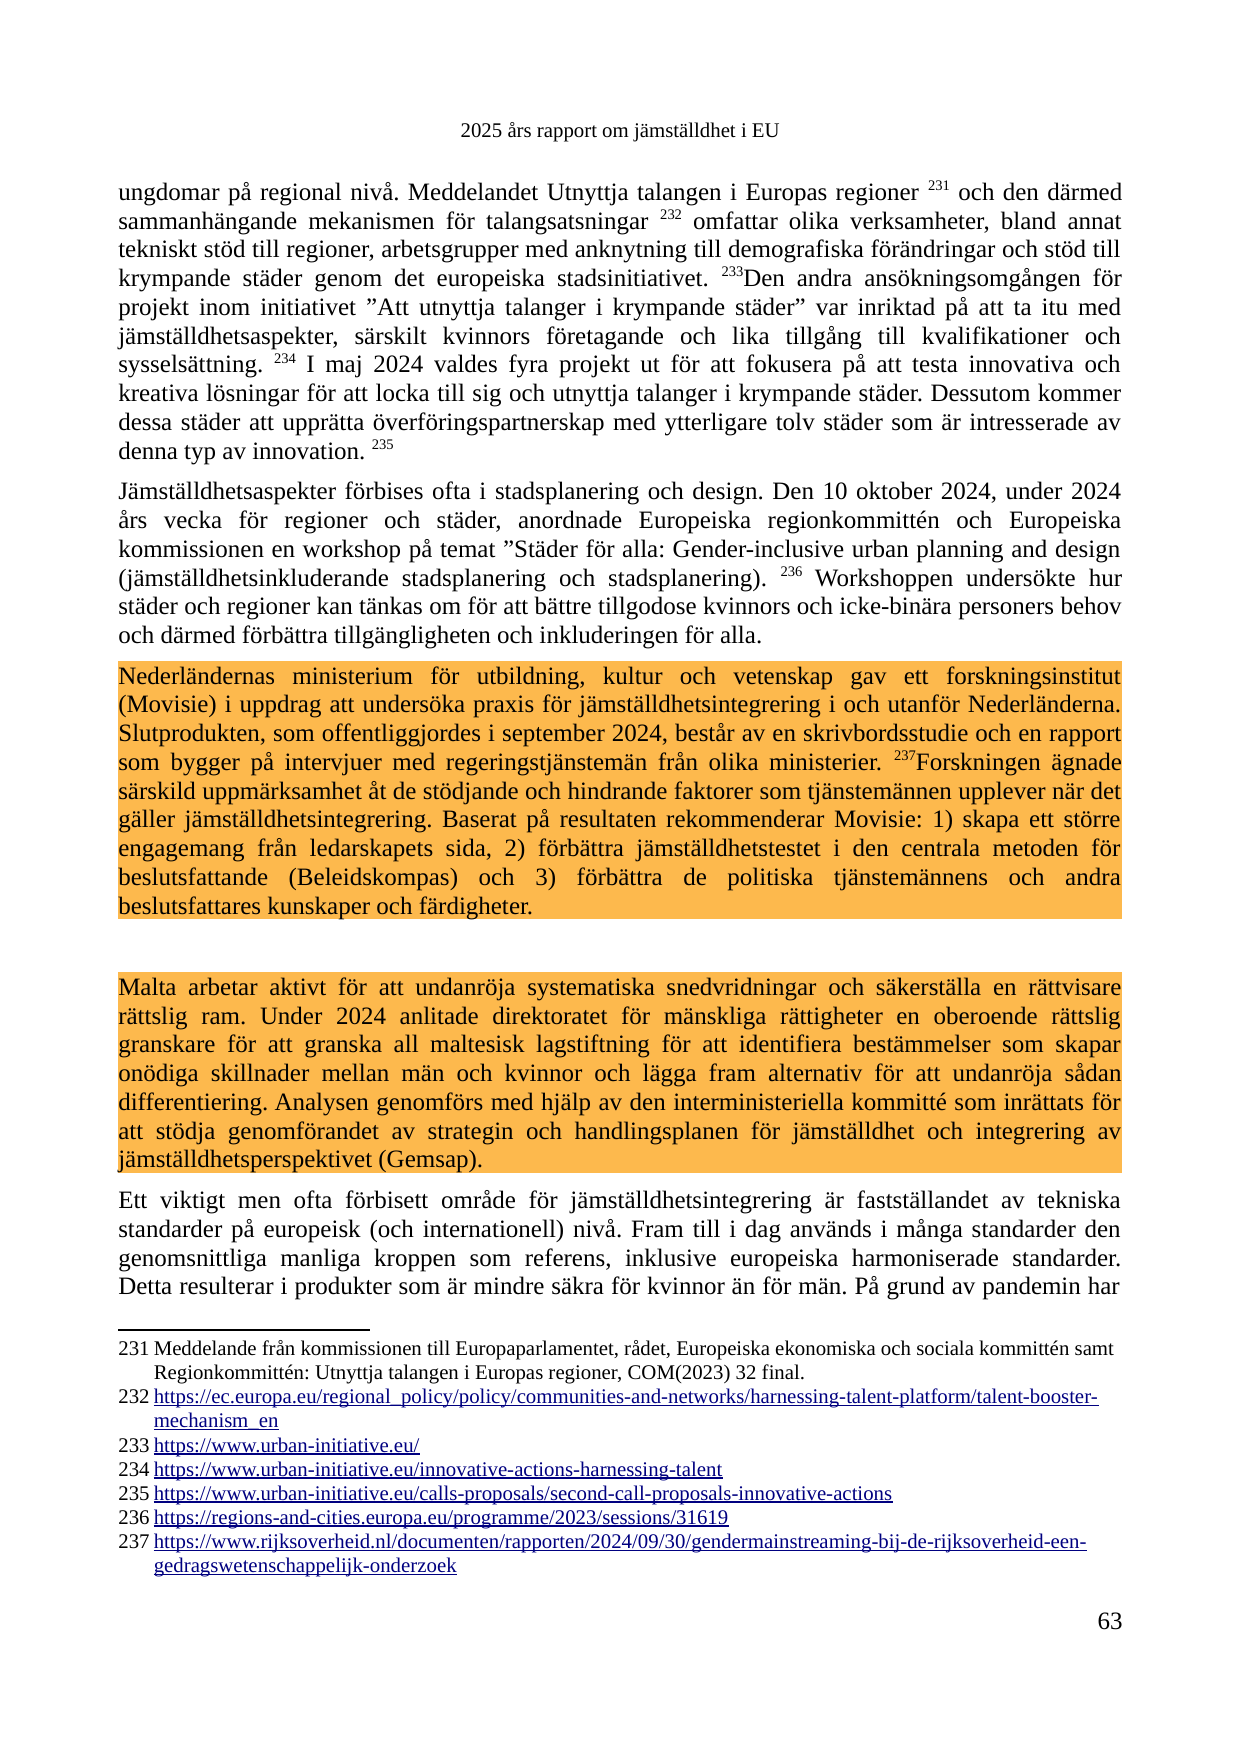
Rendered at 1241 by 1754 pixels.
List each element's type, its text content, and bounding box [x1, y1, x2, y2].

text Nederländernas ministerium för utbildning, kultur och vetenskap gav ett forskningsinstitut (Movisie) i uppdrag att undersöka praxis för jämställdhetsintegrering i och utanför Nederländerna. Slutprodukten, som offentliggjordes i september 2024, består av en skrivbordsstudie och en rapport som bygger på intervjuer med regeringstjänstemän från olika ministerier. Forskningen ägnade särskild uppmärksamhet åt de stödjande och hindrande faktorer som tjänstemännen upplever när det gäller jämställdhetsintegrering. Baserat på resultaten rekommenderar Movisie: 1) skapa ett större engagemang från ledarskapets sida, 2) förbättra jämställdhetstestet i den centrala metoden för beslutsfattande (Beleidskompas) och 3) förbättra de politiska tjänstemännens och andra beslutsfattares kunskaper och färdigheter. [118, 661, 1122, 919]
text https://www.urban-initiative.eu/innovative-actions-harnessing-talent [118, 1457, 1122, 1481]
text https://ec.europa.eu/regional_policy/policy/communities-and-networks/harnessing-talent-platform/talent-booster-mechanism_en [118, 1384, 1122, 1432]
text Ett viktigt men ofta förbisett område för jämställdhetsintegrering är fastställandet av tekniska standarder på europeisk (och internationell) nivå. Fram till i dag används i många standarder den genomsnittliga manliga kroppen som referens, inklusive europeiska harmoniserade standarder. Detta resulterar i produkter som är mindre säkra för kvinnor än för män. På grund av pandemin har [118, 1185, 1122, 1300]
text https://regions-and-cities.europa.eu/programme/2023/sessions/31619 [118, 1505, 1122, 1529]
text https://www.urban-initiative.eu/ [118, 1432, 1122, 1457]
text Malta arbetar aktivt för att undanröja systematiska snedvridningar och säkerställa en rättvisare rättslig ram. Under 2024 anlitade direktoratet för mänskliga rättigheter en oberoende rättslig granskare för att granska all maltesisk lagstiftning för att identifiera bestämmelser som skapar onödiga skillnader mellan män och kvinnor och lägga fram alternativ för att undanröja sådan differentiering. Analysen genomförs med hjälp av den interministeriella kommitté som inrättats för att stödja genomförandet av strategin och handlingsplanen för jämställdhet och integrering av jämställdhetsperspektivet (Gemsap). [118, 972, 1122, 1173]
text ungdomar på regional nivå. Meddelandet Utnyttja talangen i Europas regioner och den därmed sammanhängande mekanismen för talangsatsningar omfattar olika verksamheter, bland annat tekniskt stöd till regioner, arbetsgrupper med anknytning till demografiska förändringar och stöd till krympande städer genom det europeiska stadsinitiativet. Den andra ansökningsomgången för projekt inom initiativet ”Att utnyttja talanger i krympande städer” var inriktad på att ta itu med jämställdhetsaspekter, särskilt kvinnors företagande och lika tillgång till kvalifikationer och sysselsättning. I maj 2024 valdes fyra projekt ut för att fokusera på att testa innovativa och kreativa lösningar för att locka till sig och utnyttja talanger i krympande städer. Dessutom kommer dessa städer att upprätta överföringspartnerskap med ytterligare tolv städer som är intresserade av denna typ av innovation. [118, 177, 1122, 464]
text Jämställdhetsaspekter förbises ofta i stadsplanering och design. Den 10 oktober 2024, under 2024 års vecka för regioner och städer, anordnade Europeiska regionkommittén och Europeiska kommissionen en workshop på temat ”Städer för alla: Gender-inclusive urban planning and design (jämställdhetsinkluderande stadsplanering och stadsplanering). Workshoppen undersökte hur städer och regioner kan tänkas om för att bättre tillgodose kvinnors och icke-binära personers behov och därmed förbättra tillgängligheten och inkluderingen för alla. [118, 476, 1122, 649]
text https://www.rijksoverheid.nl/documenten/rapporten/2024/09/30/gendermainstreaming-bij-de-rijksoverheid-een-gedragswetenschappelijk-onderzoek [118, 1529, 1122, 1577]
text Meddelande från kommissionen till Europaparlamentet, rådet, Europeiska ekonomiska och sociala kommittén samt Regionkommittén: Utnyttja talangen i Europas regioner, COM(2023) 32 final. [118, 1336, 1122, 1384]
text https://www.urban-initiative.eu/calls-proposals/second-call-proposals-innovative-actions [118, 1481, 1122, 1505]
